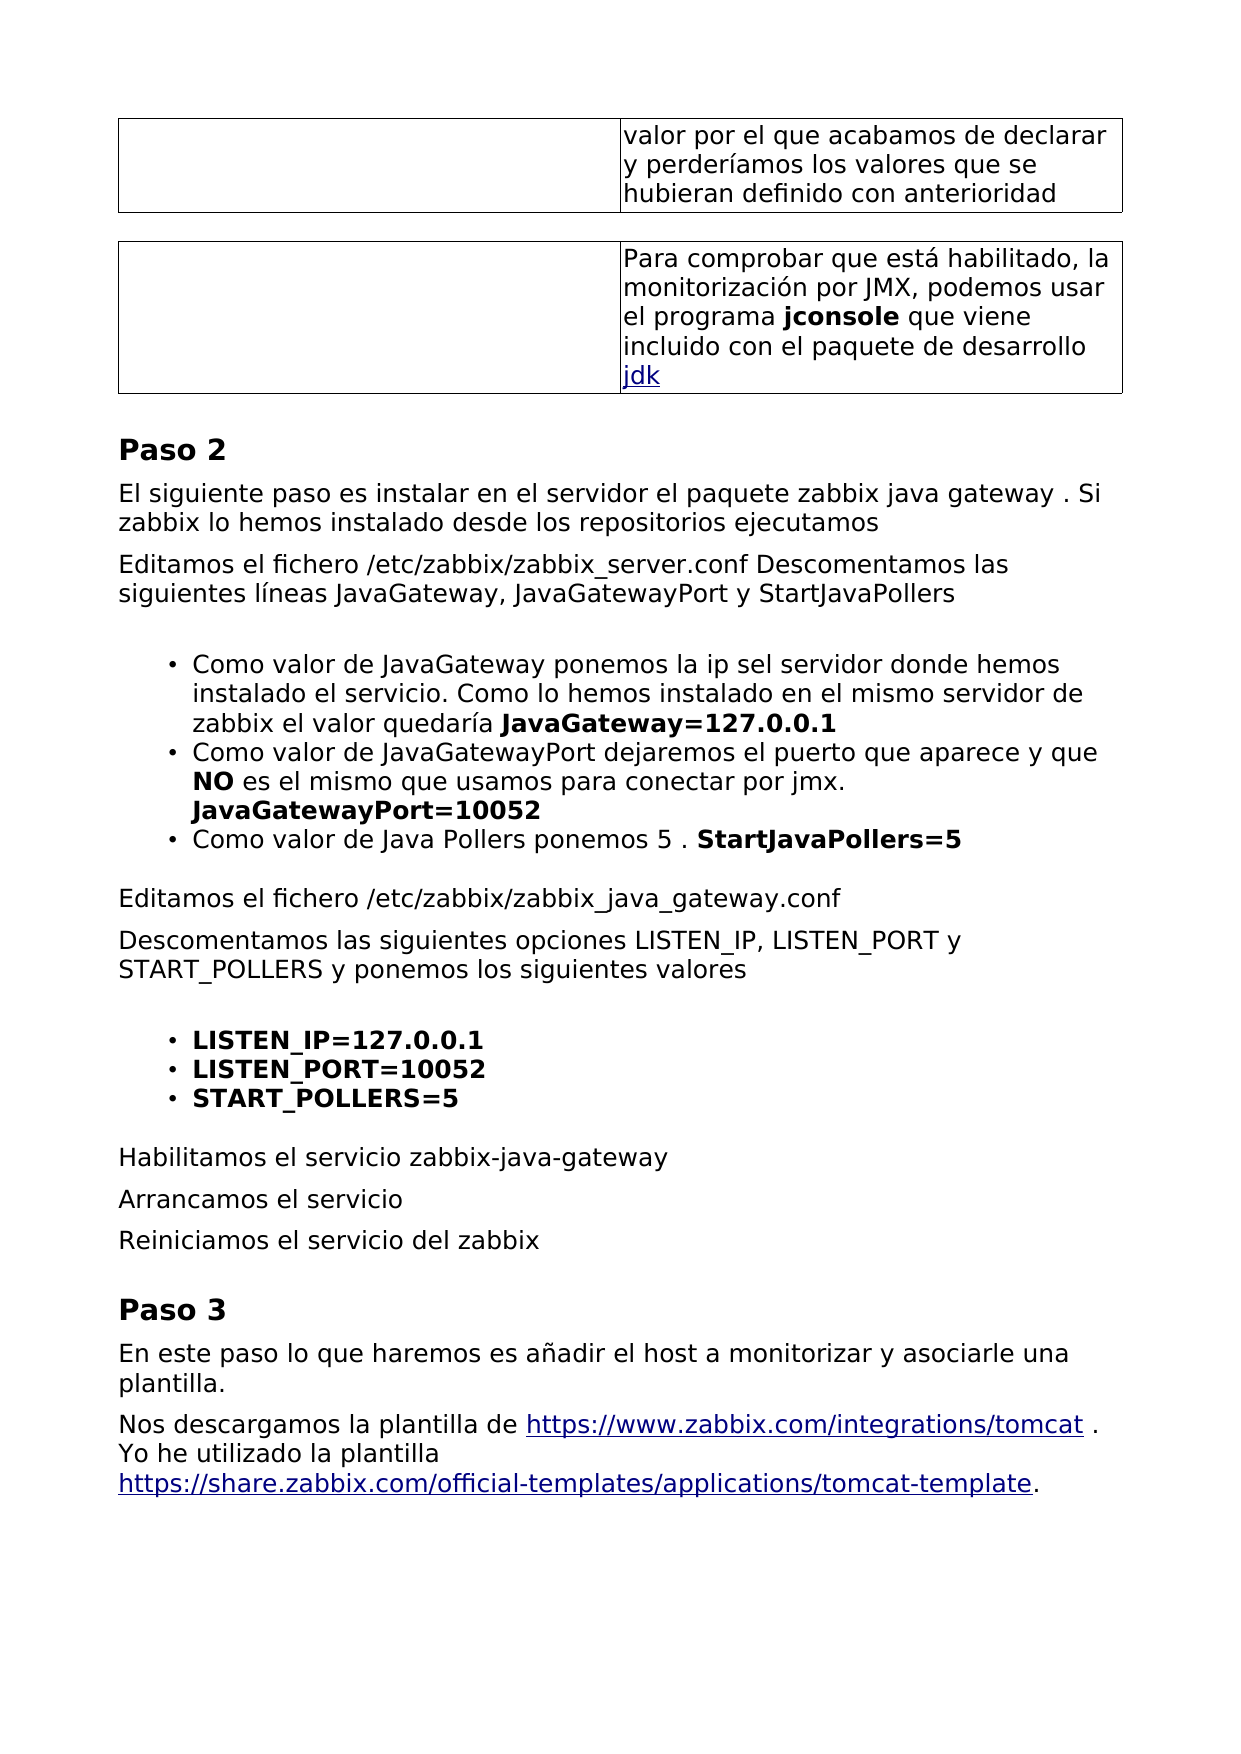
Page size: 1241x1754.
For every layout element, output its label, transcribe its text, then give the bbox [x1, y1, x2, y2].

text En este paso lo que haremos es añadir el host a monitorizar y asociarle una plantilla. [118, 1339, 1122, 1398]
text El siguiente paso es instalar en el servidor el paquete zabbix java gateway . Si zabbix lo hemos instalado desde los repositorios ejecutamos [118, 479, 1122, 538]
text Habilitamos el servicio zabbix-java-gateway [118, 1143, 1122, 1172]
subtitle Paso 3 [118, 1293, 1122, 1327]
list Como valor de JavaGatewayPort dejaremos el puerto que aparece y que NO es el mismo que usamos para conectar por jmx. JavaGatewayPort=10052 [177, 738, 1122, 826]
list START_POLLERS=5 [177, 1084, 1122, 1114]
subtitle Paso 2 [118, 433, 1122, 467]
table_header valor por el que acabamos de declarar y perderíamos los valores que se hubieran definido con anterioridad [621, 119, 1122, 212]
text Reiniciamos el servicio del zabbix [118, 1226, 1122, 1256]
text Descomentamos las siguientes opciones LISTEN_IP, LISTEN_PORT y START_POLLERS y ponemos los siguientes valores [118, 926, 1122, 984]
list LISTEN_IP=127.0.0.1 [177, 1026, 1122, 1055]
table_header [119, 242, 620, 393]
text Editamos el fichero /etc/zabbix/zabbix_java_gateway.conf [118, 884, 1122, 913]
table_header [119, 119, 620, 212]
text Arrancamos el servicio [118, 1185, 1122, 1214]
list LISTEN_PORT=10052 [177, 1055, 1122, 1084]
table_header Para comprobar que está habilitado, la monitorización por JMX, podemos usar el programa jconsole que viene incluido con el paquete de desarrollo jdk [621, 242, 1122, 393]
text Nos descargamos la plantilla de https://www.zabbix.com/integrations/tomcat . Yo he utilizado la plantilla https://share.zabbix.com/official-templates/applications/tomcat-template. [118, 1410, 1122, 1498]
list Como valor de JavaGateway ponemos la ip sel servidor donde hemos instalado el servicio. Como lo hemos instalado en el mismo servidor de zabbix el valor quedaría JavaGateway=127.0.0.1 [177, 651, 1122, 738]
list Como valor de Java Pollers ponemos 5 . StartJavaPollers=5 [177, 826, 1122, 855]
text Editamos el fichero /etc/zabbix/zabbix_server.conf Descomentamos las siguientes líneas JavaGateway, JavaGatewayPort y StartJavaPollers [118, 550, 1122, 608]
